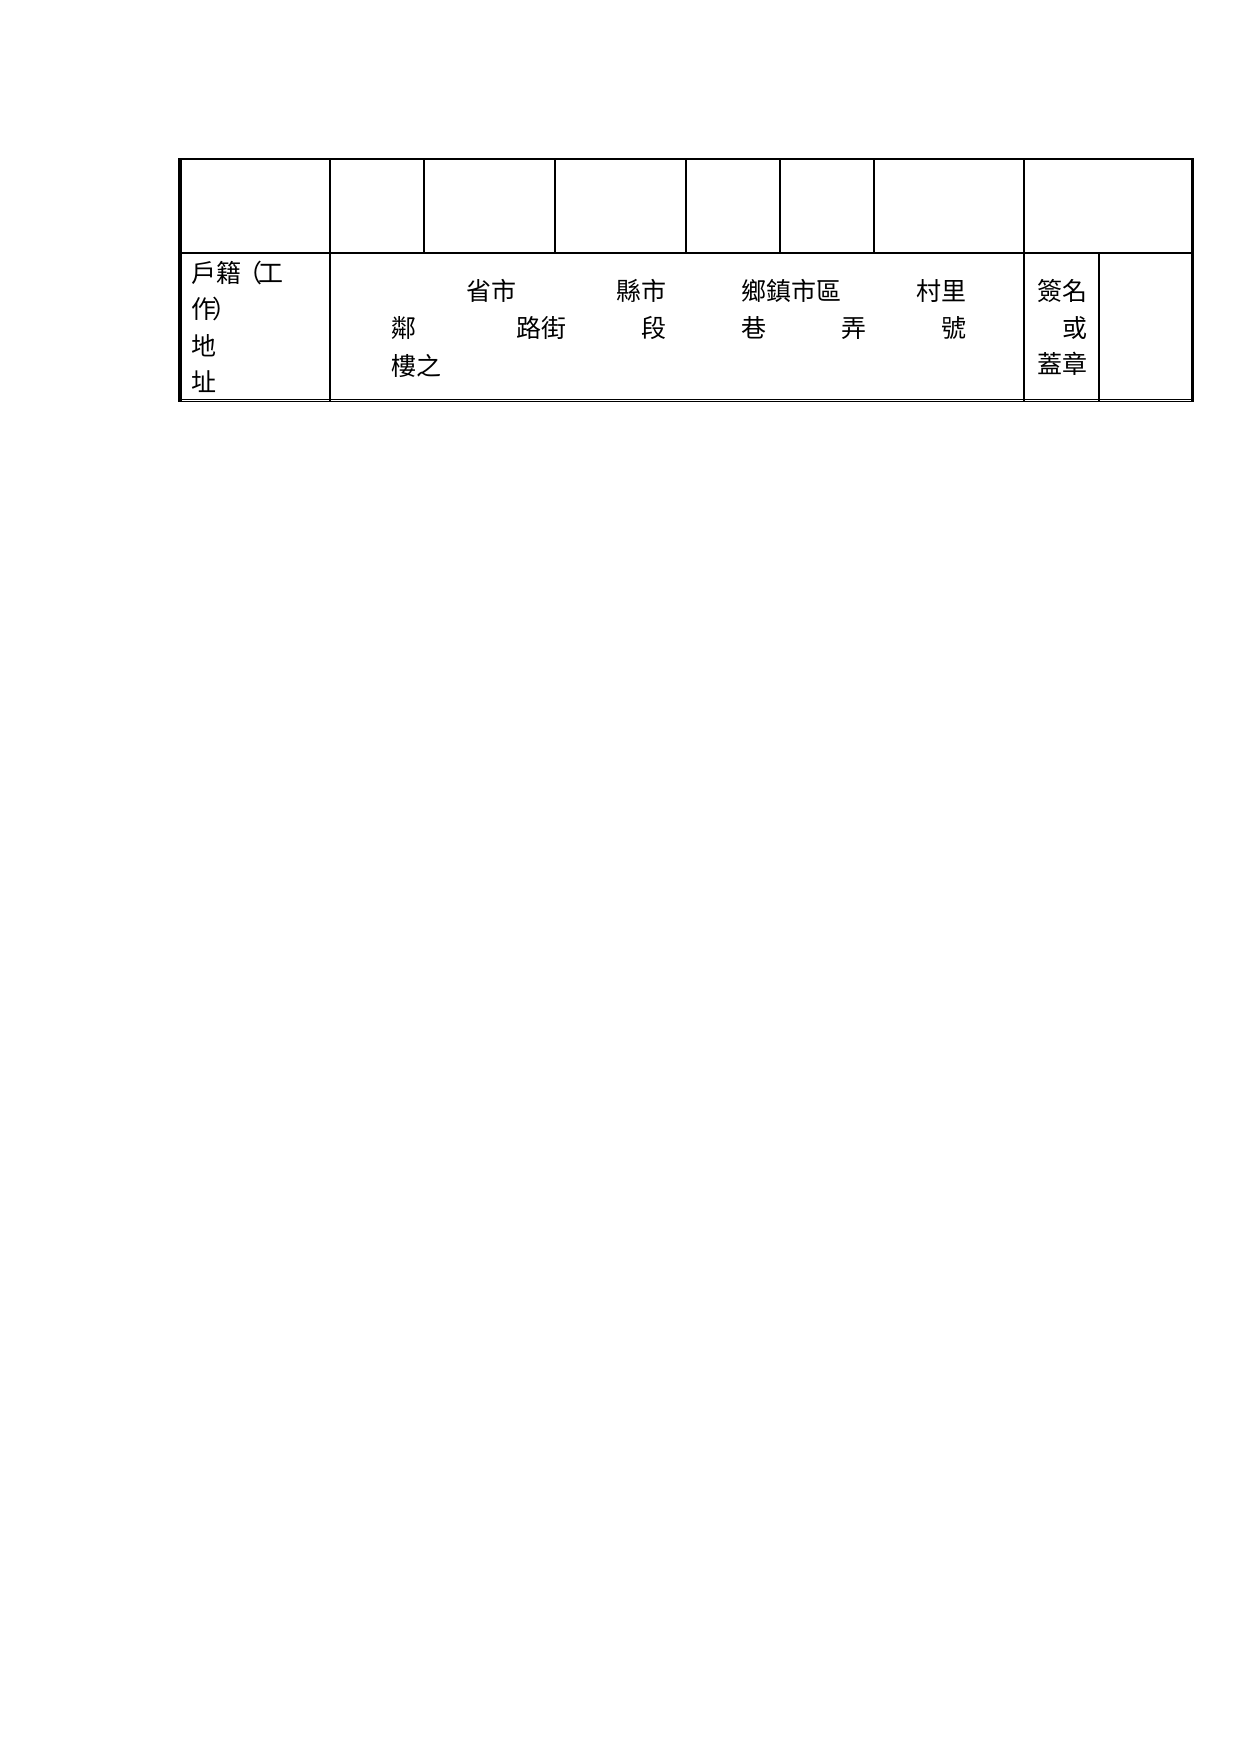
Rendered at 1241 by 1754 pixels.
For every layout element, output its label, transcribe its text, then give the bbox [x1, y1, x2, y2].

table_cell [182, 160, 329, 252]
table_cell [556, 160, 685, 252]
table_cell 省市 縣市 鄉鎮市區 村里 鄰 路街 段 巷 弄 號 樓之 [331, 254, 1023, 399]
table_cell [1025, 160, 1191, 252]
table_cell [1100, 254, 1191, 399]
table_cell [425, 160, 554, 252]
table_cell [875, 160, 1023, 252]
table_cell 戶籍（工作） 地 址 [182, 254, 329, 399]
table_cell 簽名 或 蓋章 [1025, 254, 1098, 399]
table_cell [781, 160, 873, 252]
table_cell [687, 160, 779, 252]
table_cell [331, 160, 423, 252]
